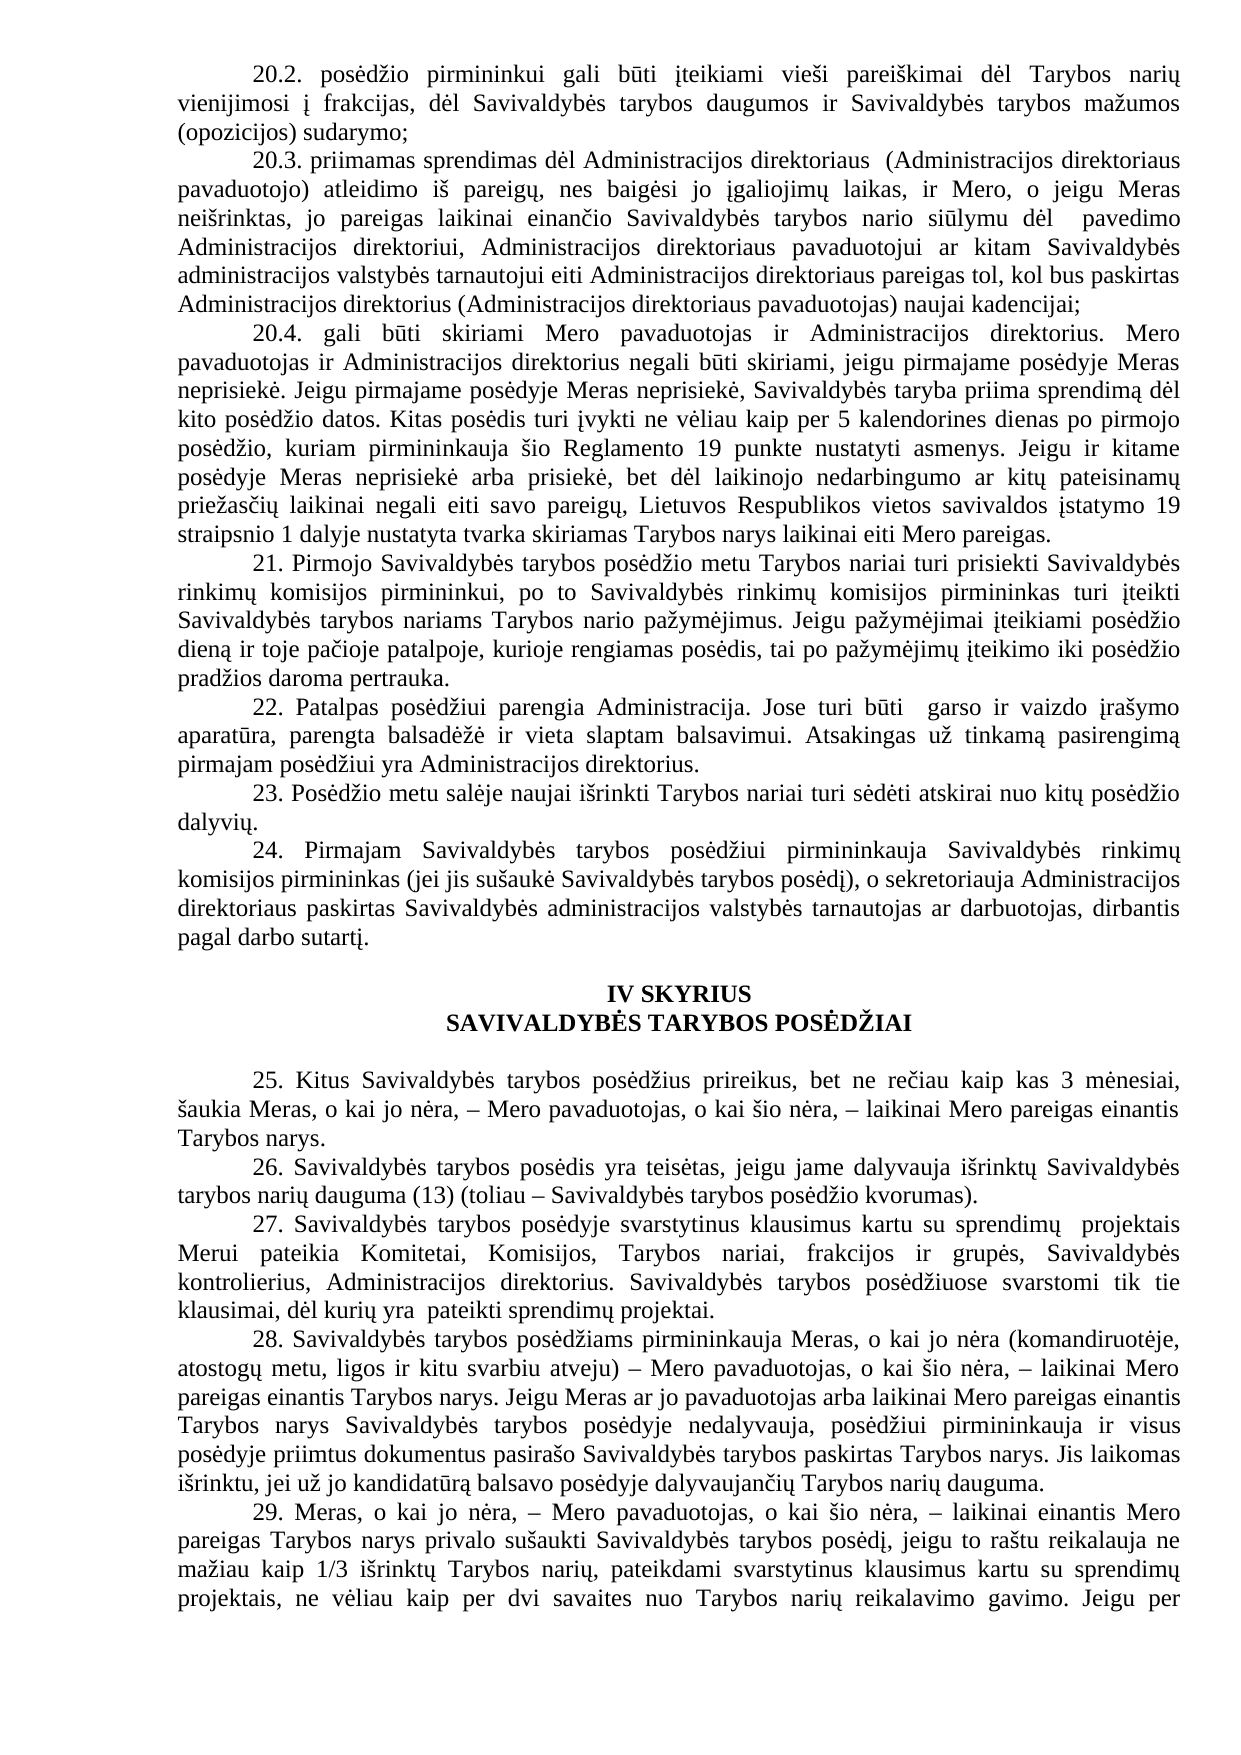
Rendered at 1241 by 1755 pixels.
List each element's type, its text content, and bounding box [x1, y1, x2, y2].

text 20.3. priimamas sprendimas dėl Administracijos direktoriaus (Administracijos direktoriaus pavaduotojo) atleidimo iš pareigų, nes baigėsi jo įgaliojimų laikas, ir Mero, o jeigu Meras neišrinktas, jo pareigas laikinai einančio Savivaldybės tarybos nario siūlymu dėl pavedimo Administracijos direktoriui, Administracijos direktoriaus pavaduotojui ar kitam Savivaldybės administracijos valstybės tarnautojui eiti Administracijos direktoriaus pareigas tol, kol bus paskirtas Administracijos direktorius (Administracijos direktoriaus pavaduotojas) naujai kadencijai; [177, 145, 1181, 318]
text IV SKYRIUS [177, 979, 1181, 1008]
text 27. Savivaldybės tarybos posėdyje svarstytinus klausimus kartu su sprendimų projektais Merui pateikia Komitetai, Komisijos, Tarybos nariai, frakcijos ir grupės, Savivaldybės kontrolierius, Administracijos direktorius. Savivaldybės tarybos posėdžiuose svarstomi tik tie klausimai, dėl kurių yra pateikti sprendimų projektai. [177, 1209, 1181, 1324]
text SAVIVALDYBĖS TARYBOS POSĖDŽIAI [177, 1008, 1181, 1037]
text 22. Patalpas posėdžiui parengia Administracija. Jose turi būti garso ir vaizdo įrašymo aparatūra, parengta balsadėžė ir vieta slaptam balsavimui. Atsakingas už tinkamą pasirengimą pirmajam posėdžiui yra Administracijos direktorius. [177, 692, 1181, 778]
text 28. Savivaldybės tarybos posėdžiams pirmininkauja Meras, o kai jo nėra (komandiruotėje, atostogų metu, ligos ir kitu svarbiu atveju) – Mero pavaduotojas, o kai šio nėra, – laikinai Mero pareigas einantis Tarybos narys. Jeigu Meras ar jo pavaduotojas arba laikinai Mero pareigas einantis Tarybos narys Savivaldybės tarybos posėdyje nedalyvauja, posėdžiui pirmininkauja ir visus posėdyje priimtus dokumentus pasirašo Savivaldybės tarybos paskirtas Tarybos narys. Jis laikomas išrinktu, jei už jo kandidatūrą balsavo posėdyje dalyvaujančių Tarybos narių dauguma. [177, 1324, 1181, 1497]
text 24. Pirmajam Savivaldybės tarybos posėdžiui pirmininkauja Savivaldybės rinkimų komisijos pirmininkas (jei jis sušaukė Savivaldybės tarybos posėdį), o sekretoriauja Administracijos direktoriaus paskirtas Savivaldybės administracijos valstybės tarnautojas ar darbuotojas, dirbantis pagal darbo sutartį. [177, 835, 1181, 950]
text 29. Meras, o kai jo nėra, – Mero pavaduotojas, o kai šio nėra, – laikinai einantis Mero pareigas Tarybos narys privalo sušaukti Savivaldybės tarybos posėdį, jeigu to raštu reikalauja ne mažiau kaip 1/3 išrinktų Tarybos narių, pateikdami svarstytinus klausimus kartu su sprendimų projektais, ne vėliau kaip per dvi savaites nuo Tarybos narių reikalavimo gavimo. Jeigu per [177, 1497, 1181, 1612]
text 20.4. gali būti skiriami Mero pavaduotojas ir Administracijos direktorius. Mero pavaduotojas ir Administracijos direktorius negali būti skiriami, jeigu pirmajame posėdyje Meras neprisiekė. Jeigu pirmajame posėdyje Meras neprisiekė, Savivaldybės taryba priima sprendimą dėl kito posėdžio datos. Kitas posėdis turi įvykti ne vėliau kaip per 5 kalendorines dienas po pirmojo posėdžio, kuriam pirmininkauja šio Reglamento 19 punkte nustatyti asmenys. Jeigu ir kitame posėdyje Meras neprisiekė arba prisiekė, bet dėl laikinojo nedarbingumo ar kitų pateisinamų priežasčių laikinai negali eiti savo pareigų, Lietuvos Respublikos vietos savivaldos įstatymo 19 straipsnio 1 dalyje nustatyta tvarka skiriamas Tarybos narys laikinai eiti Mero pareigas. [177, 318, 1181, 548]
text 23. Posėdžio metu salėje naujai išrinkti Tarybos nariai turi sėdėti atskirai nuo kitų posėdžio dalyvių. [177, 778, 1181, 835]
text 25. Kitus Savivaldybės tarybos posėdžius prireikus, bet ne rečiau kaip kas 3 mėnesiai, šaukia Meras, o kai jo nėra, – Mero pavaduotojas, o kai šio nėra, – laikinai Mero pareigas einantis Tarybos narys. [177, 1065, 1181, 1152]
text 21. Pirmojo Savivaldybės tarybos posėdžio metu Tarybos nariai turi prisiekti Savivaldybės rinkimų komisijos pirmininkui, po to Savivaldybės rinkimų komisijos pirmininkas turi įteikti Savivaldybės tarybos nariams Tarybos nario pažymėjimus. Jeigu pažymėjimai įteikiami posėdžio dieną ir toje pačioje patalpoje, kurioje rengiamas posėdis, tai po pažymėjimų įteikimo iki posėdžio pradžios daroma pertrauka. [177, 548, 1181, 692]
text 26. Savivaldybės tarybos posėdis yra teisėtas, jeigu jame dalyvauja išrinktų Savivaldybės tarybos narių dauguma (13) (toliau – Savivaldybės tarybos posėdžio kvorumas). [177, 1152, 1181, 1209]
text 20.2. posėdžio pirmininkui gali būti įteikiami vieši pareiškimai dėl Tarybos narių vienijimosi į frakcijas, dėl Savivaldybės tarybos daugumos ir Savivaldybės tarybos mažumos (opozicijos) sudarymo; [177, 59, 1181, 145]
